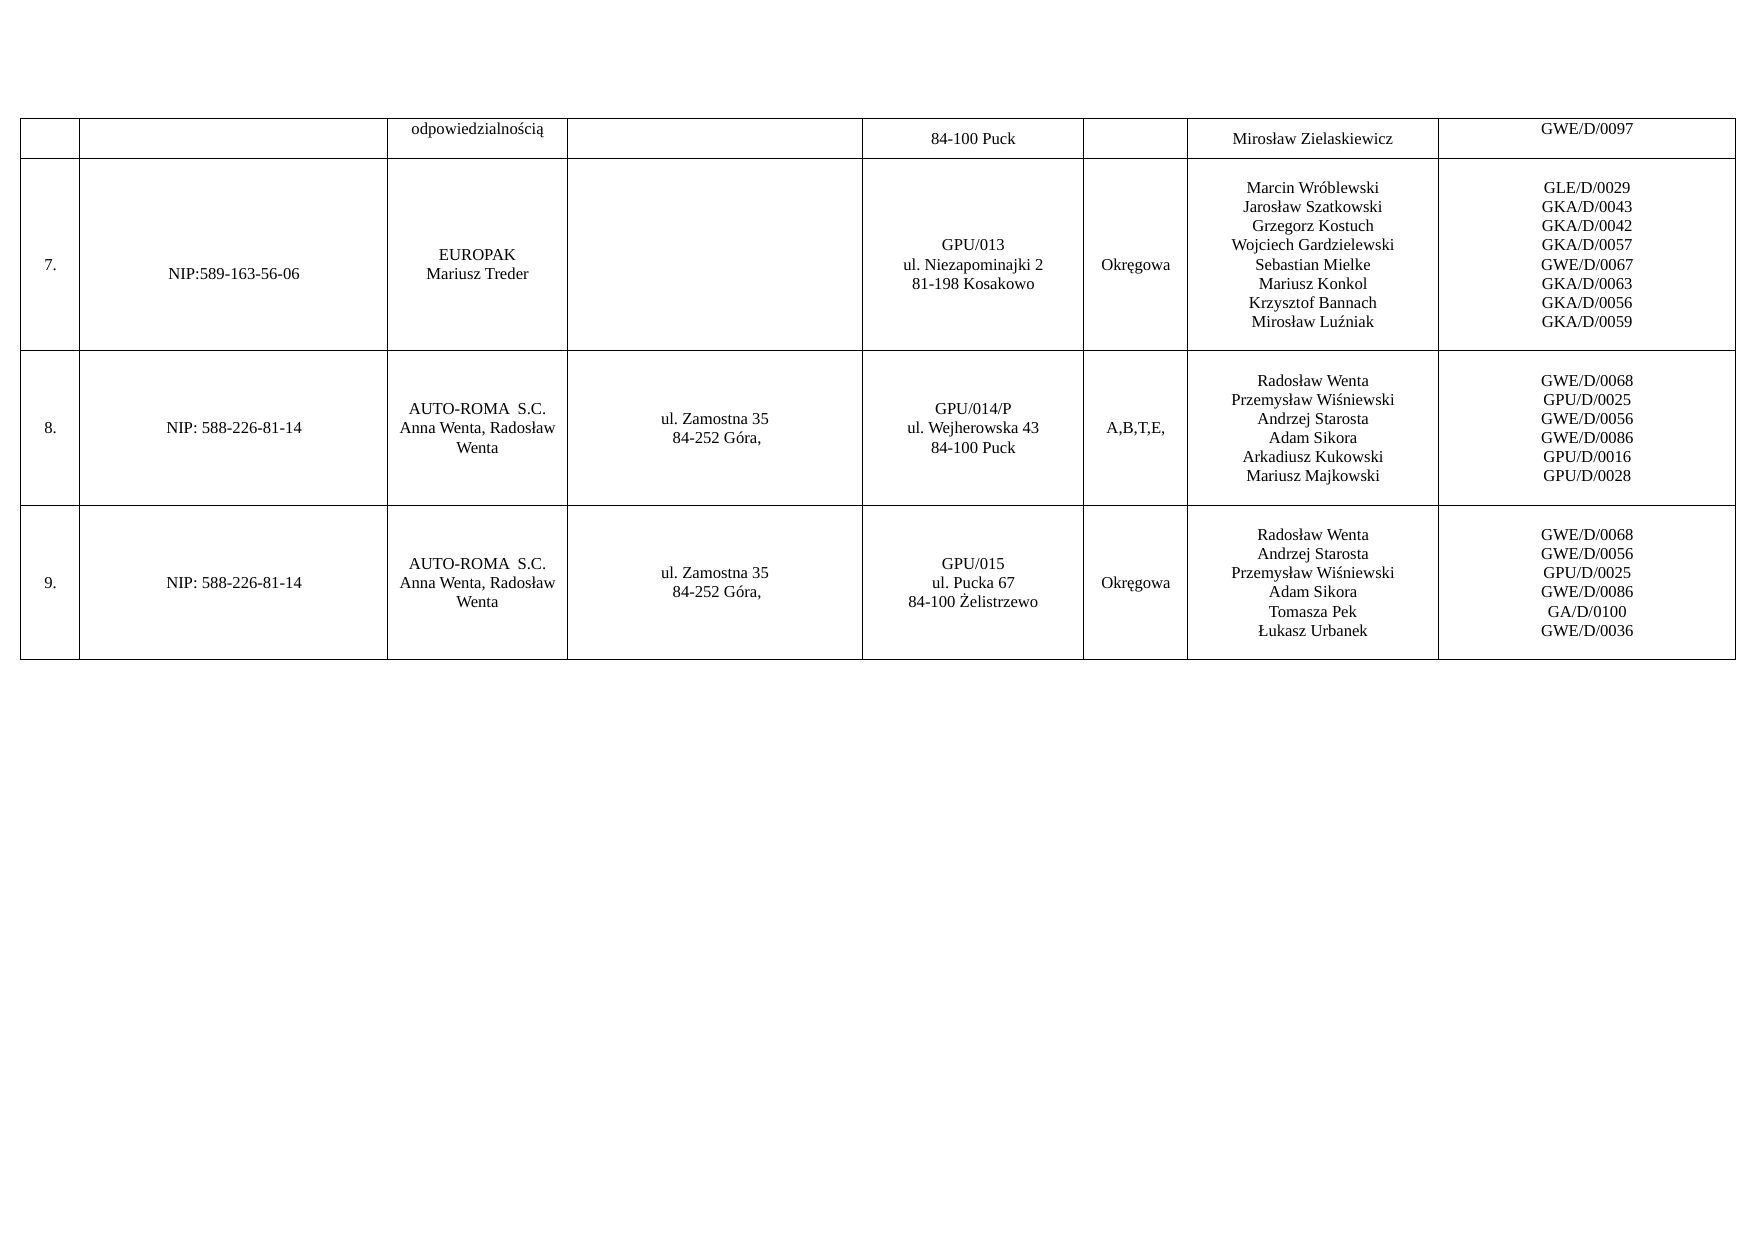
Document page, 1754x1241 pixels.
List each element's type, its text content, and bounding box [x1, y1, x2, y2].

table_cell GWE/D/0068 GWE/D/0056 GPU/D/0025 GWE/D/0086 GA/D/0100 GWE/D/0036 [1439, 506, 1735, 659]
table_cell [568, 119, 862, 157]
table_cell [80, 119, 387, 157]
table_cell Marcin Wróblewski Jarosław Szatkowski Grzegorz Kostuch Wojciech Gardzielewski Sebastian Mielke Mariusz Konkol Krzysztof Bannach Mirosław Luźniak [1188, 159, 1438, 350]
table_cell Okręgowa [1084, 506, 1187, 659]
table_cell GPU/014/P ul. Wejherowska 43 84-100 Puck [863, 351, 1083, 504]
table_cell [21, 119, 79, 157]
table_cell GLE/D/0029 GKA/D/0043 GKA/D/0042 GKA/D/0057 GWE/D/0067 GKA/D/0063 GKA/D/0056 GKA/D/0059 [1439, 159, 1735, 350]
table_cell odpowiedzialnością [388, 119, 567, 157]
table_cell NIP: 588-226-81-14 [80, 351, 387, 504]
table_cell GPU/015 ul. Pucka 67 84-100 Żelistrzewo [863, 506, 1083, 659]
table_cell Okręgowa [1084, 159, 1187, 350]
table_cell [1084, 119, 1187, 157]
table_cell 84-100 Puck [863, 119, 1083, 157]
table_cell 9. [21, 506, 79, 659]
table_cell EUROPAK Mariusz Treder [388, 159, 567, 350]
table_cell ul. Zamostna 35 84-252 Góra, [568, 351, 862, 504]
table_cell Radosław Wenta Przemysław Wiśniewski Andrzej Starosta Adam Sikora Arkadiusz Kukowski Mariusz Majkowski [1188, 351, 1438, 504]
table_cell ul. Zamostna 35 84-252 Góra, [568, 506, 862, 659]
table_cell [568, 159, 862, 350]
table_cell AUTO-ROMA S.C. Anna Wenta, Radosław Wenta [388, 351, 567, 504]
table_cell A,B,T,E, [1084, 351, 1187, 504]
table_cell GWE/D/0068 GPU/D/0025 GWE/D/0056 GWE/D/0086 GPU/D/0016 GPU/D/0028 [1439, 351, 1735, 504]
table_cell GWE/D/0097 [1439, 119, 1735, 157]
table_cell Mirosław Zielaskiewicz [1188, 119, 1438, 157]
table_cell NIP: 588-226-81-14 [80, 506, 387, 659]
table_cell NIP:589-163-56-06 [80, 159, 387, 350]
table_cell 8. [21, 351, 79, 504]
table_cell Radosław Wenta Andrzej Starosta Przemysław Wiśniewski Adam Sikora Tomasza Pek Łukasz Urbanek [1188, 506, 1438, 659]
table_cell GPU/013 ul. Niezapominajki 2 81-198 Kosakowo [863, 159, 1083, 350]
table_cell 7. [21, 159, 79, 350]
table_cell AUTO-ROMA S.C. Anna Wenta, Radosław Wenta [388, 506, 567, 659]
